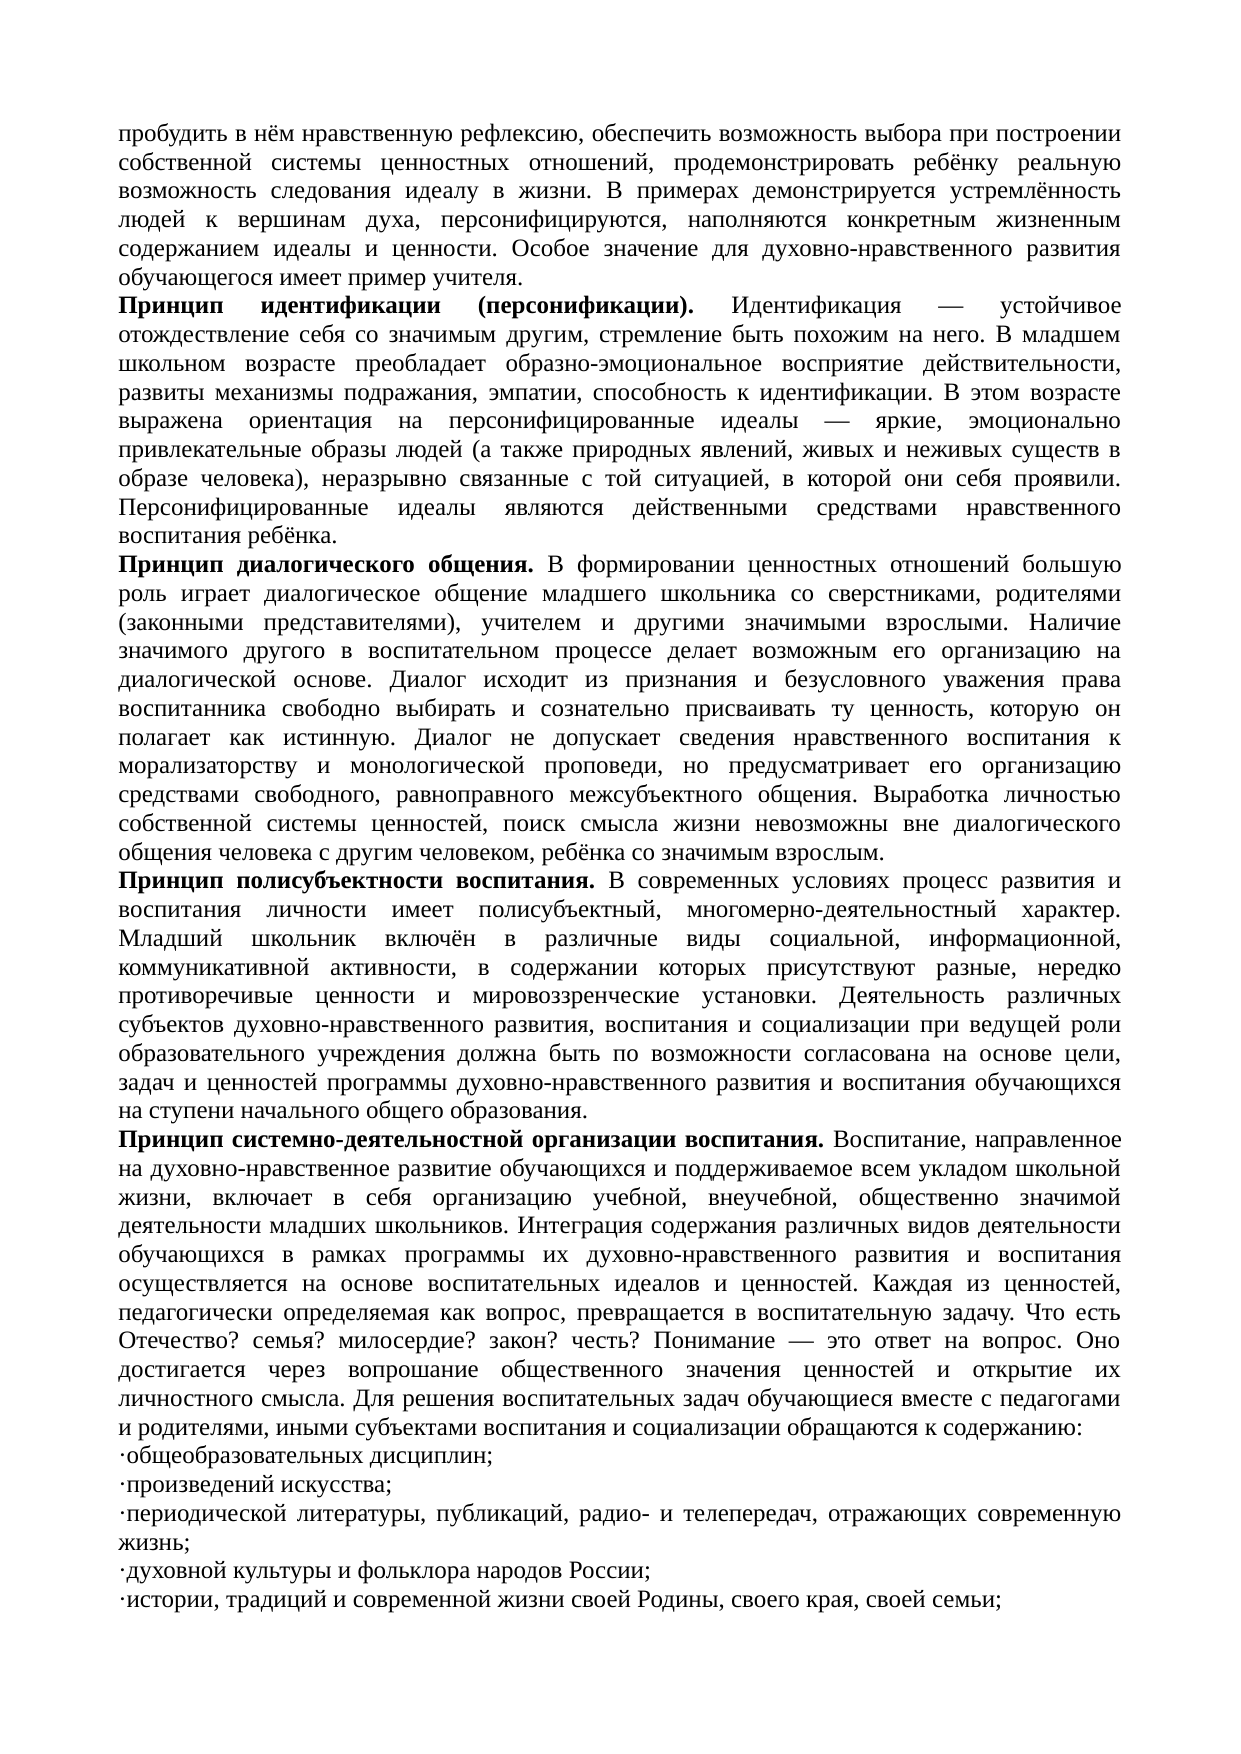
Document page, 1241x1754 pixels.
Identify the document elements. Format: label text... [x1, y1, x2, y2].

text Принцип диалогического общения. В формировании ценностных отношений большую роль играет диалогическое общение младшего школьника со сверстниками, родителями (законными представителями), учителем и другими значимыми взрослыми. Наличие значимого другого в воспитательном процессе делает возможным его организацию на диалогической основе. Диалог исходит из признания и безусловного уважения права воспитанника свободно выбирать и сознательно присваивать ту ценность, которую он полагает как истинную. Диалог не допускает сведения нравственного воспитания к морализаторству и монологической проповеди, но предусматривает его организацию средствами свободного, равноправного межсубъектного общения. Выработка личностью собственной системы ценностей, поиск смысла жизни невозможны вне диалогического общения человека с другим человеком, ребёнка со значимым взрослым. [118, 549, 1122, 866]
text ·истории, традиций и современной жизни своей Родины, своего края, своей семьи; [118, 1584, 1122, 1613]
text ·произведений искусства; [118, 1469, 1122, 1498]
text Принцип системно-деятельностной организации воспитания. Воспитание, направленное на духовно-нравственное развитие обучающихся и поддерживаемое всем укладом школьной жизни, включает в себя организацию учебной, внеучебной, общественно значимой деятельности младших школьников. Интеграция содержания различных видов деятельности обучающихся в рамках программы их духовно-нравственного развития и воспитания осуществляется на основе воспитательных идеалов и ценностей. Каждая из ценностей, педагогически определяемая как вопрос, превращается в воспитательную задачу. Что есть Отечество? семья? милосердие? закон? честь? Понимание — это ответ на вопрос. Оно достигается через вопрошание общественного значения ценностей и открытие их личностного смысла. Для решения воспитательных задач обучающиеся вместе с педагогами и родителями, иными субъектами воспитания и социализации обращаются к содержанию: [118, 1124, 1122, 1441]
text ·периодической литературы, публикаций, радио- и телепередач, отражающих современную жизнь; [118, 1498, 1122, 1556]
text ·духовной культуры и фольклора народов России; [118, 1556, 1122, 1584]
text ·общеобразовательных дисциплин; [118, 1441, 1122, 1469]
text Принцип полисубъектности воспитания. В современных условиях процесс развития и воспитания личности имеет полисубъектный, многомерно-деятельностный характер. Младший школьник включён в различные виды социальной, информационной, коммуникативной активности, в содержании которых присутствуют разные, нередко противоречивые ценности и мировоззренческие установки. Деятельность различных субъектов духовно-нравственного развития, воспитания и социализации при ведущей роли образовательного учреждения должна быть по возможности согласована на основе цели, задач и ценностей программы духовно-нравственного развития и воспитания обучающихся на ступени начального общего образования. [118, 866, 1122, 1124]
text пробудить в нём нравственную рефлексию, обеспечить возможность выбора при построении собственной системы ценностных отношений, продемонстрировать ребёнку реальную возможность следования идеалу в жизни. В примерах демонстрируется устремлённость людей к вершинам духа, персонифицируются, наполняются конкретным жизненным содержанием идеалы и ценности. Особое значение для духовно-нравственного развития обучающегося имеет пример учителя. [118, 118, 1122, 291]
text Принцип идентификации (персонификации). Идентификация — устойчивое отождествление себя со значимым другим, стремление быть похожим на него. В младшем школьном возрасте преобладает образно-эмоциональное восприятие действительности, развиты механизмы подражания, эмпатии, способность к идентификации. В этом возрасте выражена ориентация на персонифицированные идеалы — яркие, эмоционально привлекательные образы людей (а также природных явлений, живых и неживых существ в образе человека), неразрывно связанные с той ситуацией, в которой они себя проявили. Персонифицированные идеалы являются действенными средствами нравственного воспитания ребёнка. [118, 291, 1122, 549]
